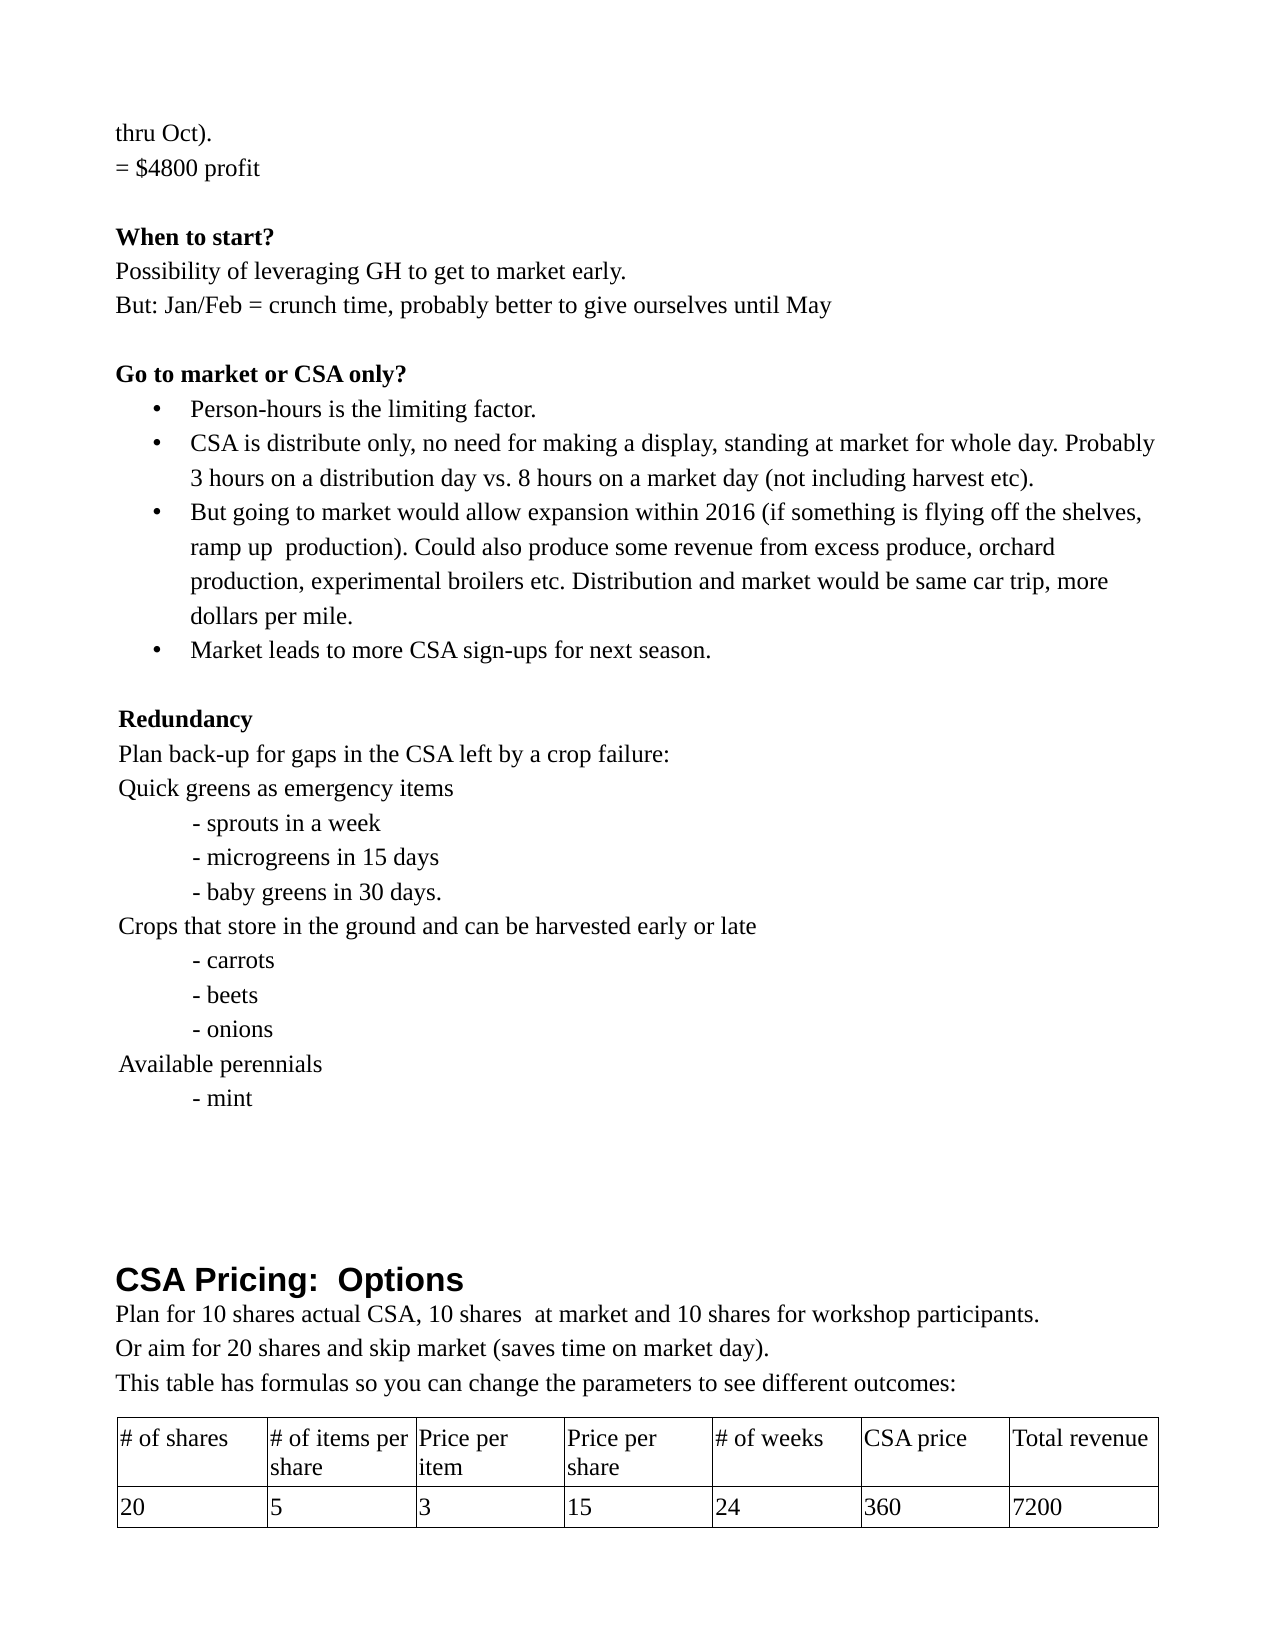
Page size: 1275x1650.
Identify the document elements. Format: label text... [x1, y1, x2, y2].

list CSA is distribute only, no need for making a display, standing at market for whole day. Probably 3 hours on a distribution day vs. 8 hours on a market day (not including harvest etc). [153, 428, 1157, 492]
text Redundancy [118, 704, 1157, 733]
table_cell 24 [713, 1487, 861, 1527]
table_header # of weeks [713, 1418, 861, 1486]
table_cell 15 [565, 1487, 712, 1527]
list Market leads to more CSA sign-ups for next season. [153, 635, 1157, 664]
text - sprouts in a week [118, 808, 1157, 836]
subtitle CSA Pricing: Options [115, 1260, 1157, 1299]
table_header # of items per share [268, 1418, 416, 1486]
table_cell 3 [417, 1487, 564, 1527]
text - beets [118, 980, 1157, 1009]
text - carrots [118, 946, 1157, 974]
text thru Oct). [115, 118, 1157, 147]
text - baby greens in 30 days. [118, 877, 1157, 905]
text Crops that store in the ground and can be harvested early or late [118, 911, 1157, 940]
text Available perennials [118, 1049, 1157, 1078]
text Or aim for 20 shares and skip market (saves time on market day). [115, 1333, 1157, 1362]
text - onions [118, 1014, 1157, 1043]
list Person-hours is the limiting factor. [153, 394, 1157, 423]
table_cell 5 [268, 1487, 416, 1527]
table_header # of shares [118, 1418, 267, 1486]
text - mint [118, 1083, 1157, 1112]
table_header Price per item [417, 1418, 564, 1486]
text Go to market or CSA only? [115, 359, 1157, 388]
table_header Price per share [565, 1418, 712, 1486]
text But: Jan/Feb = crunch time, probably better to give ourselves until May [115, 291, 1157, 319]
text Possibility of leveraging GH to get to market early. [115, 256, 1157, 285]
text Quick greens as emergency items [118, 773, 1157, 802]
table_cell 7200 [1010, 1487, 1158, 1527]
table_cell 360 [862, 1487, 1009, 1527]
table_header CSA price [862, 1418, 1009, 1486]
text This table has formulas so you can change the parameters to see different outcomes: [115, 1368, 1157, 1396]
text Plan for 10 shares actual CSA, 10 shares at market and 10 shares for workshop participants. [115, 1299, 1157, 1327]
list But going to market would allow expansion within 2016 (if something is flying off the shelves, ramp up production). Could also produce some revenue from excess produce, orchard production, experimental broilers etc. Distribution and market would be same car trip, more dollars per mile. [153, 497, 1157, 629]
text - microgreens in 15 days [118, 842, 1157, 871]
table_cell 20 [118, 1487, 267, 1527]
text Plan back-up for gaps in the CSA left by a crop failure: [118, 739, 1157, 767]
table_header Total revenue [1010, 1418, 1158, 1486]
text = $4800 profit [115, 153, 1157, 181]
text When to start? [115, 222, 1157, 250]
